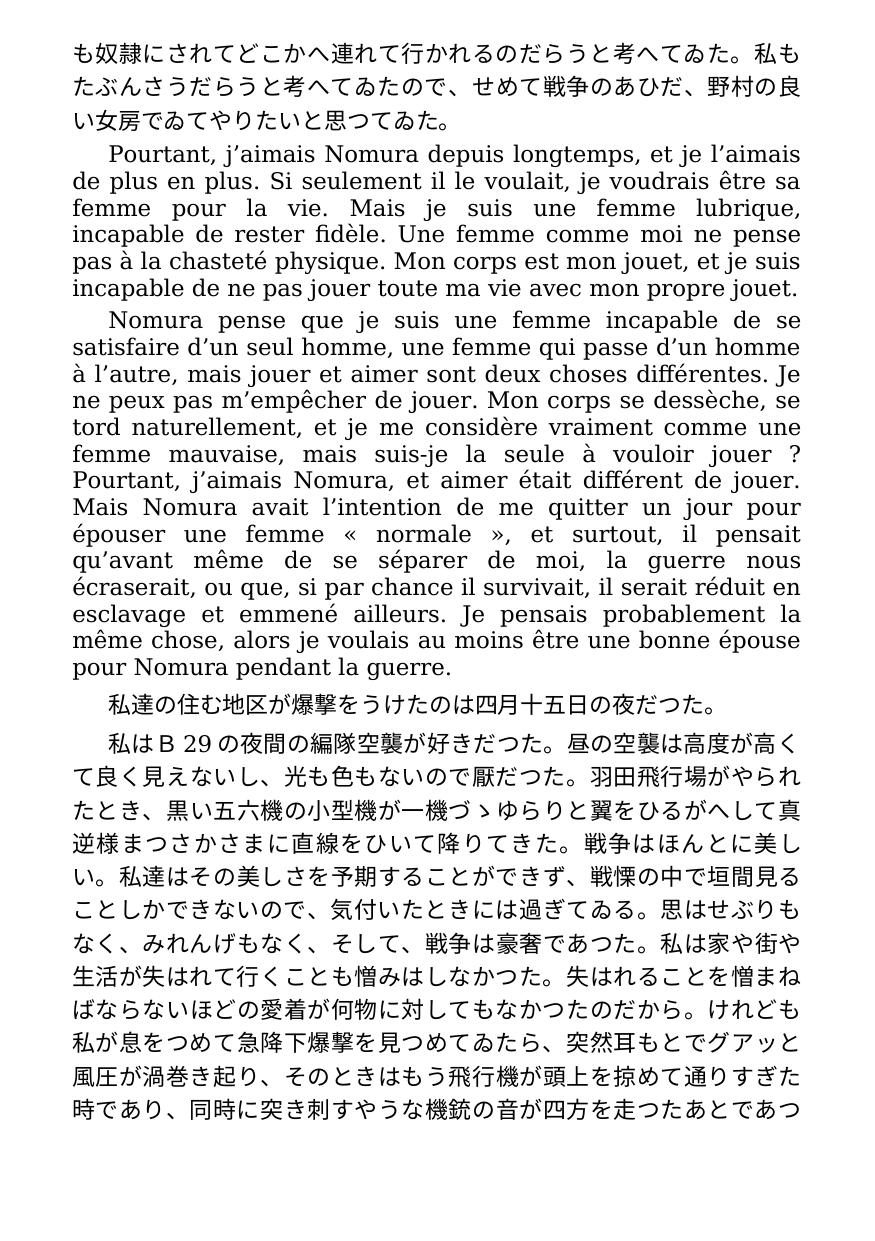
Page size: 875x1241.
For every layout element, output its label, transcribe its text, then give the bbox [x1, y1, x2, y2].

text 私達の住む地区が爆撃をうけたのは四月十五日の夜だつた。 [72, 687, 802, 720]
text Nomura pense que je suis une femme incapable de se satisfaire d’un seul homme, une femme qui passe d’un homme à l’autre, mais jouer et aimer sont deux choses différentes. Je ne peux pas m’empêcher de jouer. Mon corps se dessèche, se tord naturellement, et je me considère vraiment comme une femme mauvaise, mais suis-je la seule à vouloir jouer ? Pourtant, j’aimais Nomura, et aimer était différent de jouer. Mais Nomura avait l’intention de me quitter un jour pour épouser une femme « normale », et surtout, il pensait qu’avant même de se séparer de moi, la guerre nous écraserait, ou que, si par chance il survivait, il serait réduit en esclavage et emmené ailleurs. Je pensais probablement la même chose, alors je voulais au moins être une bonne épouse pour Nomura pendant la guerre. [72, 308, 802, 681]
text 私はＢ29の夜間の編隊空襲が好きだつた。昼の空襲は高度が高くて良く見えないし、光も色もないので厭だつた。羽田飛行場がやられたとき、黒い五六機の小型機が一機づゝゆらりと翼をひるがへして真逆様まつさかさまに直線をひいて降りてきた。戦争はほんとに美しい。私達はその美しさを予期することができず、戦慄の中で垣間見ることしかできないので、気付いたときには過ぎてゐる。思はせぶりもなく、みれんげもなく、そして、戦争は豪奢であつた。私は家や街や生活が失はれて行くことも憎みはしなかつた。失はれることを憎まねばならないほどの愛着が何物に対してもなかつたのだから。けれども私が息をつめて急降下爆撃を見つめてゐたら、突然耳もとでグアッと風圧が渦巻き起り、そのときはもう飛行機が頭上を掠めて通りすぎた時であり、同時に突き刺すやうな機銃の音が四方を走つたあとであつ [72, 726, 802, 1125]
text Pourtant, j’aimais Nomura depuis longtemps, et je l’aimais de plus en plus. Si seulement il le voulait, je voudrais être sa femme pour la vie. Mais je suis une femme lubrique, incapable de rester fidèle. Une femme comme moi ne pense pas à la chasteté physique. Mon corps est mon jouet, et je suis incapable de ne pas jouer toute ma vie avec mon propre jouet. [72, 142, 802, 302]
text も奴隷にされてどこかへ連れて行かれるのだらうと考へてゐた。私もたぶんさうだらうと考へてゐたので、せめて戦争のあひだ、野村の良い女房でゐてやりたいと思つてゐた。 [72, 36, 802, 136]
